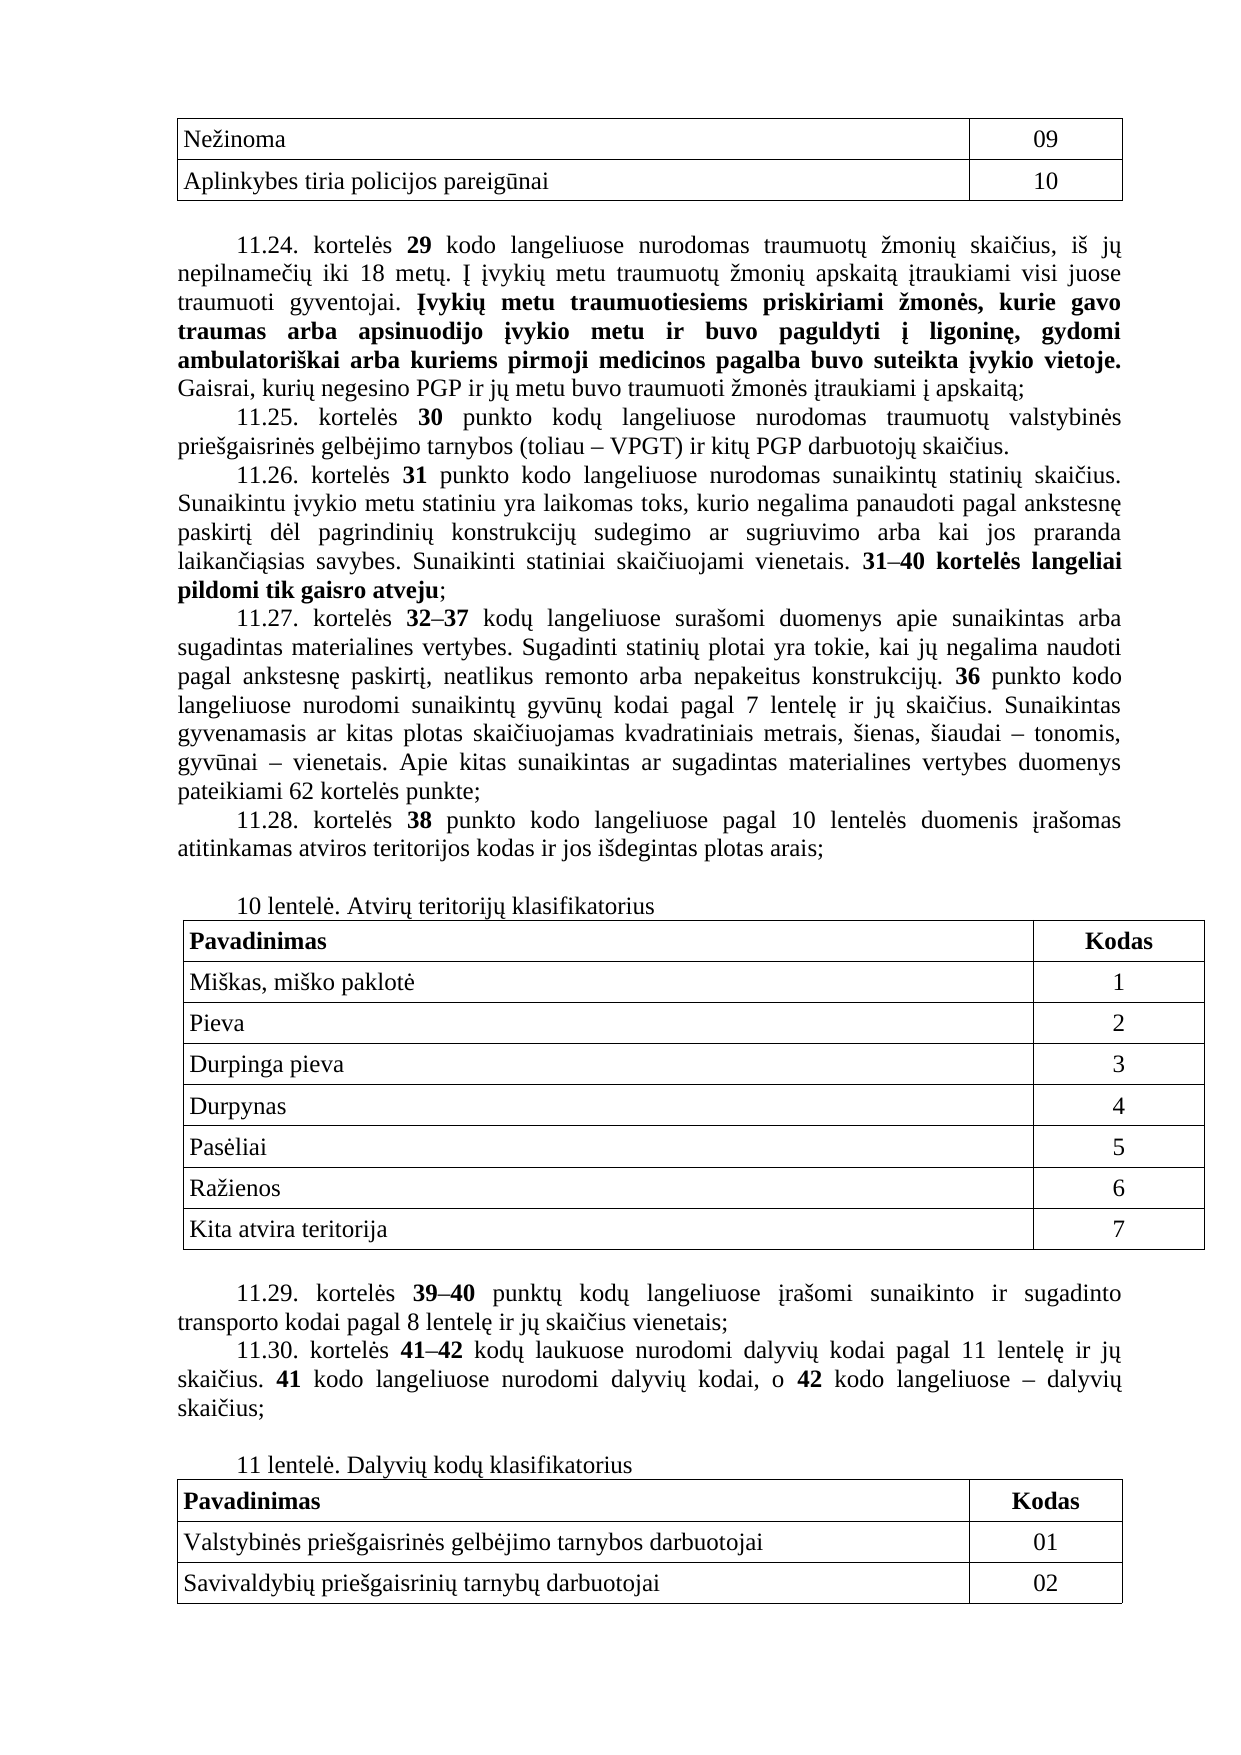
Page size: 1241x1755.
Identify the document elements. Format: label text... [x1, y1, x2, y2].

table_cell Valstybinės priešgaisrinės gelbėjimo tarnybos darbuotojai [178, 1522, 969, 1562]
text 11.25. kortelės 30 punkto kodų langeliuose nurodomas traumuotų valstybinės priešgaisrinės gelbėjimo tarnybos (toliau – VPGT) ir kitų PGP darbuotojų skaičius. [177, 402, 1122, 460]
text 10 lentelė. Atvirų teritorijų klasifikatorius [177, 891, 1122, 920]
table_cell Aplinkybes tiria policijos pareigūnai [178, 160, 969, 200]
table_cell Pasėliai [184, 1126, 1033, 1167]
table_cell Miškas, miško paklotė [184, 962, 1033, 1002]
table_cell 02 [970, 1563, 1122, 1603]
table_cell 3 [1034, 1044, 1204, 1084]
text 11.28. kortelės 38 punkto kodo langeliuose pagal 10 lentelės duomenis įrašomas atitinkamas atviros teritorijos kodas ir jos išdegintas plotas arais; [177, 805, 1122, 862]
text 11.27. kortelės 32–37 kodų langeliuose surašomi duomenys apie sunaikintas arba sugadintas materialines vertybes. Sugadinti statinių plotai yra tokie, kai jų negalima naudoti pagal ankstesnę paskirtį, neatlikus remonto arba nepakeitus konstrukcijų. 36 punkto kodo langeliuose nurodomi sunaikintų gyvūnų kodai pagal 7 lentelę ir jų skaičius. Sunaikintas gyvenamasis ar kitas plotas skaičiuojamas kvadratiniais metrais, šienas, šiaudai – tonomis, gyvūnai – vienetais. Apie kitas sunaikintas ar sugadintas materialines vertybes duomenys pateikiami 62 kortelės punkte; [177, 603, 1122, 805]
table_header Pavadinimas [178, 1480, 969, 1521]
text 11.29. kortelės 39–40 punktų kodų langeliuose įrašomi sunaikinto ir sugadinto transporto kodai pagal 8 lentelę ir jų skaičius vienetais; [177, 1278, 1122, 1336]
table_cell Pieva [184, 1003, 1033, 1043]
table_cell 01 [970, 1522, 1122, 1562]
text 11.24. kortelės 29 kodo langeliuose nurodomas traumuotų žmonių skaičius, iš jų nepilnamečių iki 18 metų. Į įvykių metu traumuotų žmonių apskaitą įtraukiami visi juose traumuoti gyventojai. Įvykių metu traumuotiesiems priskiriami žmonės, kurie gavo traumas arba apsinuodijo įvykio metu ir buvo paguldyti į ligoninę, gydomi ambulatoriškai arba kuriems pirmoji medicinos pagalba buvo suteikta įvykio vietoje. Gaisrai, kurių negesino PGP ir jų metu buvo traumuoti žmonės įtraukiami į apskaitą; [177, 230, 1122, 402]
table_cell 4 [1034, 1085, 1204, 1125]
table_cell 1 [1034, 962, 1204, 1002]
table_cell Ražienos [184, 1168, 1033, 1208]
table_cell 5 [1034, 1126, 1204, 1167]
table_header Kodas [970, 1480, 1122, 1521]
table_cell Durpinga pieva [184, 1044, 1033, 1084]
text 11.30. kortelės 41–42 kodų laukuose nurodomi dalyvių kodai pagal 11 lentelę ir jų skaičius. 41 kodo langeliuose nurodomi dalyvių kodai, o 42 kodo langeliuose – dalyvių skaičius; [177, 1336, 1122, 1422]
table_header Kodas [1034, 921, 1204, 961]
text 11.26. kortelės 31 punkto kodo langeliuose nurodomas sunaikintų statinių skaičius. Sunaikintu įvykio metu statiniu yra laikomas toks, kurio negalima panaudoti pagal ankstesnę paskirtį dėl pagrindinių konstrukcijų sudegimo ar sugriuvimo arba kai jos praranda laikančiąsias savybes. Sunaikinti statiniai skaičiuojami vienetais. 31–40 kortelės langeliai pildomi tik gaisro atveju; [177, 460, 1122, 603]
table_cell 09 [970, 119, 1122, 159]
table_cell Durpynas [184, 1085, 1033, 1125]
text 11 lentelė. Dalyvių kodų klasifikatorius [177, 1451, 1122, 1479]
table_cell 7 [1034, 1209, 1204, 1249]
table_cell 2 [1034, 1003, 1204, 1043]
table_cell Kita atvira teritorija [184, 1209, 1033, 1249]
table_cell 6 [1034, 1168, 1204, 1208]
table_header Pavadinimas [184, 921, 1033, 961]
table_cell Savivaldybių priešgaisrinių tarnybų darbuotojai [178, 1563, 969, 1603]
table_cell Nežinoma [178, 119, 969, 159]
table_cell 10 [970, 160, 1122, 200]
